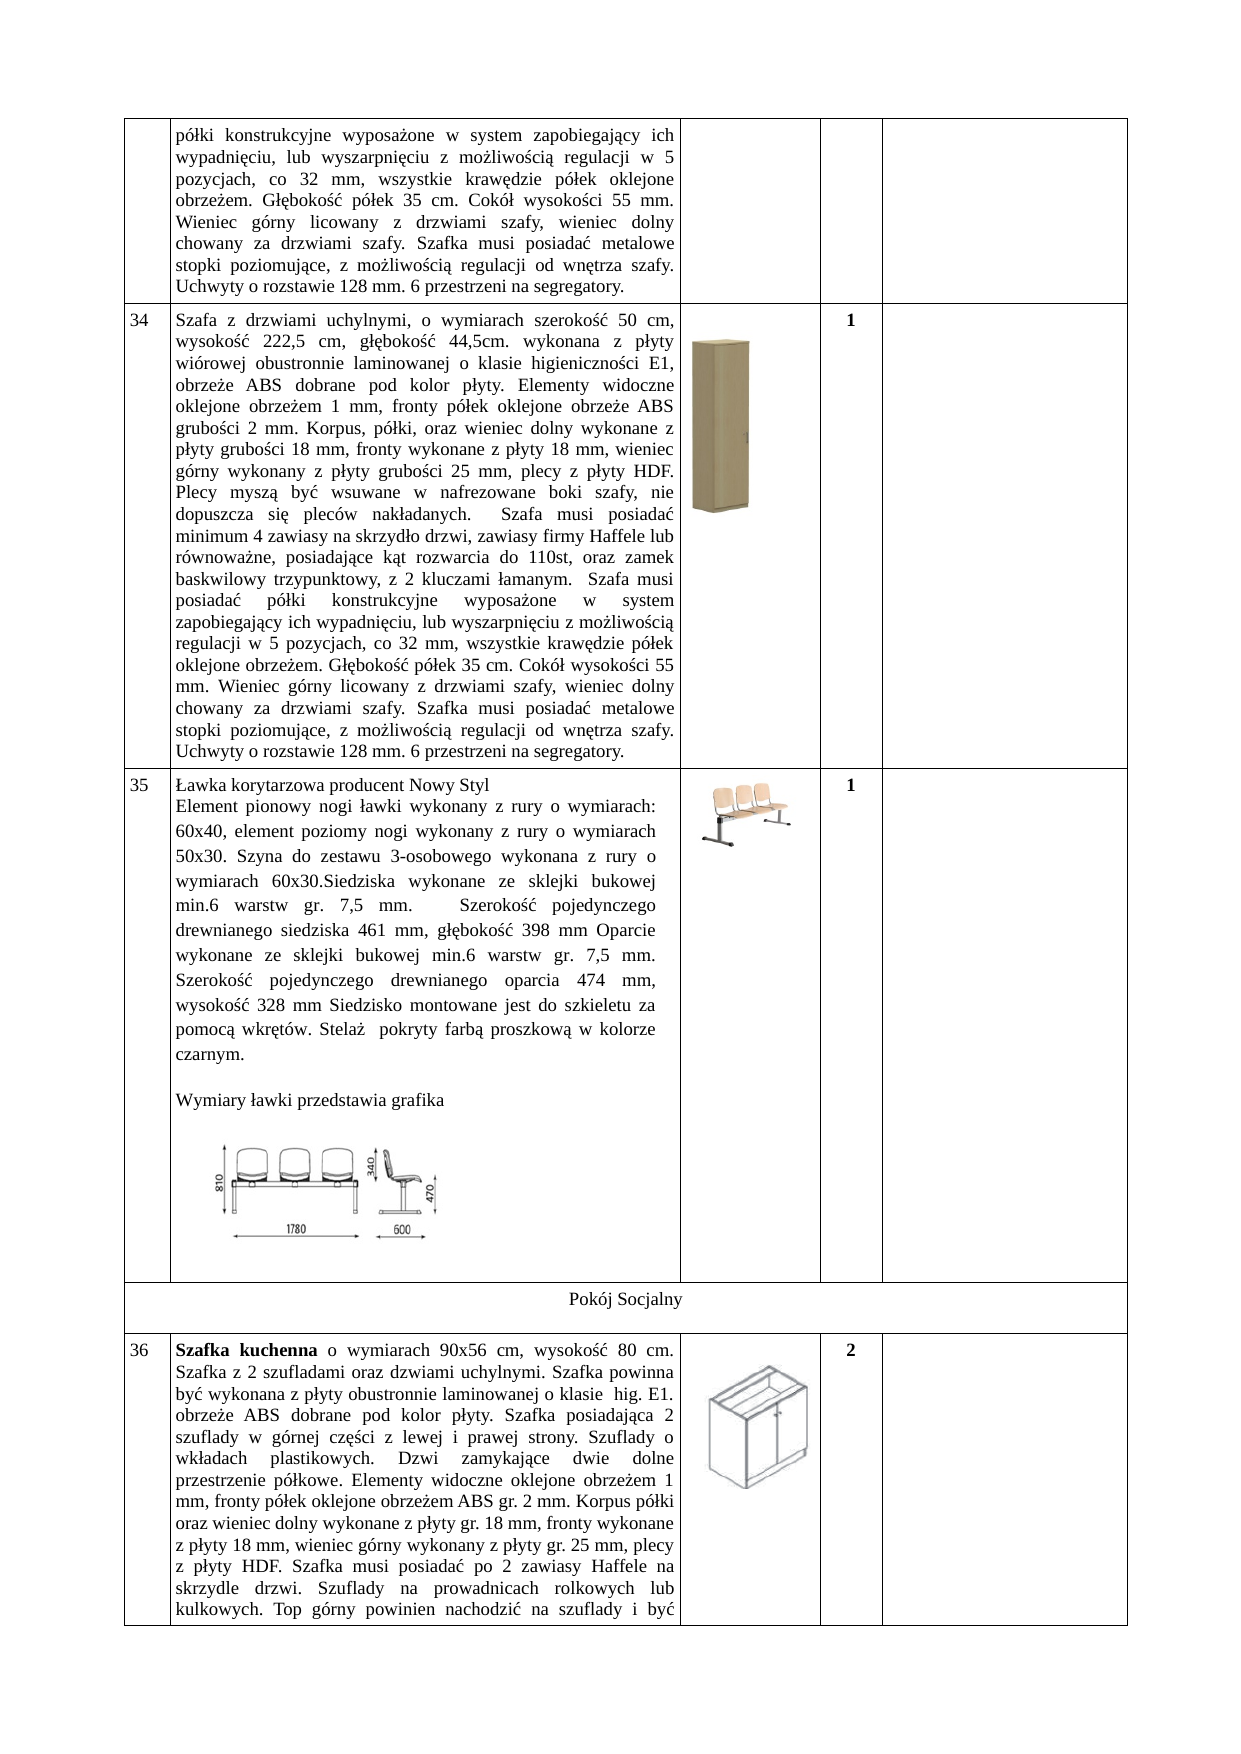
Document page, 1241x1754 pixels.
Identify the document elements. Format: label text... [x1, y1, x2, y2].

table_cell 2 [821, 1334, 882, 1625]
table_cell półki konstrukcyjne wyposażone w system zapobiegający ich wypadnięciu, lub wyszarpnięciu z możliwością regulacji w 5 pozycjach, co 32 mm, wszystkie krawędzie półek oklejone obrzeżem. Głębokość półek 35 cm. Cokół wysokości 55 mm. Wieniec górny licowany z drzwiami szafy, wieniec dolny chowany za drzwiami szafy. Szafka musi posiadać metalowe stopki poziomujące, z możliwością regulacji od wnętrza szafy. Uchwyty o rozstawie 128 mm. 6 przestrzeni na segregatory. [171, 119, 680, 303]
table_cell Szafka kuchenna o wymiarach 90x56 cm, wysokość 80 cm. Szafka z 2 szufladami oraz dzwiami uchylnymi. Szafka powinna być wykonana z płyty obustronnie laminowanej o klasie hig. E1. obrzeże ABS dobrane pod kolor płyty. Szafka posiadająca 2 szuflady w górnej części z lewej i prawej strony. Szuflady o wkładach plastikowych. Dzwi zamykające dwie dolne przestrzenie półkowe. Elementy widoczne oklejone obrzeżem 1 mm, fronty półek oklejone obrzeżem ABS gr. 2 mm. Korpus półki oraz wieniec dolny wykonane z płyty gr. 18 mm, fronty wykonane z płyty 18 mm, wieniec górny wykonany z płyty gr. 25 mm, plecy z płyty HDF. Szafka musi posiadać po 2 zawiasy Haffele na skrzydle drzwi. Szuflady na prowadnicach rolkowych lub kulkowych. Top górny powinien nachodzić na szuflady i być [171, 1334, 680, 1625]
table_cell [883, 769, 1127, 1282]
table_cell 1 [821, 769, 882, 1282]
table_cell 36 [125, 1334, 170, 1625]
table_cell 34 [125, 304, 170, 767]
table_cell [883, 304, 1127, 767]
table_cell [681, 304, 820, 767]
table_cell Ławka korytarzowa producent Nowy Styl Element pionowy nogi ławki wykonany z rury o wymiarach: 60x40, element poziomy nogi wykonany z rury o wymiarach 50x30. Szyna do zestawu 3-osobowego wykonana z rury o wymiarach 60x30.Siedziska wykonane ze sklejki bukowej min.6 warstw gr. 7,5 mm. Szerokość pojedynczego drewnianego siedziska 461 mm, głębokość 398 mm Oparcie wykonane ze sklejki bukowej min.6 warstw gr. 7,5 mm. Szerokość pojedynczego drewnianego oparcia 474 mm, wysokość 328 mm Siedzisko montowane jest do szkieletu za pomocą wkrętów. Stelaż pokryty farbą proszkową w kolorze czarnym. Wymiary ławki przedstawia grafika [171, 769, 680, 1282]
table_cell 1 [821, 304, 882, 767]
table_cell [681, 769, 820, 1282]
table_cell [883, 1334, 1127, 1625]
table_cell [125, 119, 170, 303]
table_cell [883, 119, 1127, 303]
table_cell [821, 119, 882, 303]
table_cell Szafa z drzwiami uchylnymi, o wymiarach szerokość 50 cm, wysokość 222,5 cm, głębokość 44,5cm. wykonana z płyty wiórowej obustronnie laminowanej o klasie higieniczności E1, obrzeże ABS dobrane pod kolor płyty. Elementy widoczne oklejone obrzeżem 1 mm, fronty półek oklejone obrzeże ABS grubości 2 mm. Korpus, półki, oraz wieniec dolny wykonane z płyty grubości 18 mm, fronty wykonane z płyty 18 mm, wieniec górny wykonany z płyty grubości 25 mm, plecy z płyty HDF. Plecy myszą być wsuwane w nafrezowane boki szafy, nie dopuszcza się pleców nakładanych. Szafa musi posiadać minimum 4 zawiasy na skrzydło drzwi, zawiasy firmy Haffele lub równoważne, posiadające kąt rozwarcia do 110st, oraz zamek baskwilowy trzypunktowy, z 2 kluczami łamanym. Szafa musi posiadać półki konstrukcyjne wyposażone w system zapobiegający ich wypadnięciu, lub wyszarpnięciu z możliwością regulacji w 5 pozycjach, co 32 mm, wszystkie krawędzie półek oklejone obrzeżem. Głębokość półek 35 cm. Cokół wysokości 55 mm. Wieniec górny licowany z drzwiami szafy, wieniec dolny chowany za drzwiami szafy. Szafka musi posiadać metalowe stopki poziomujące, z możliwością regulacji od wnętrza szafy. Uchwyty o rozstawie 128 mm. 6 przestrzeni na segregatory. [171, 304, 680, 767]
table_cell [681, 119, 820, 303]
table_cell Pokój Socjalny [125, 1283, 1127, 1333]
table_cell 35 [125, 769, 170, 1282]
table_cell [681, 1334, 820, 1625]
